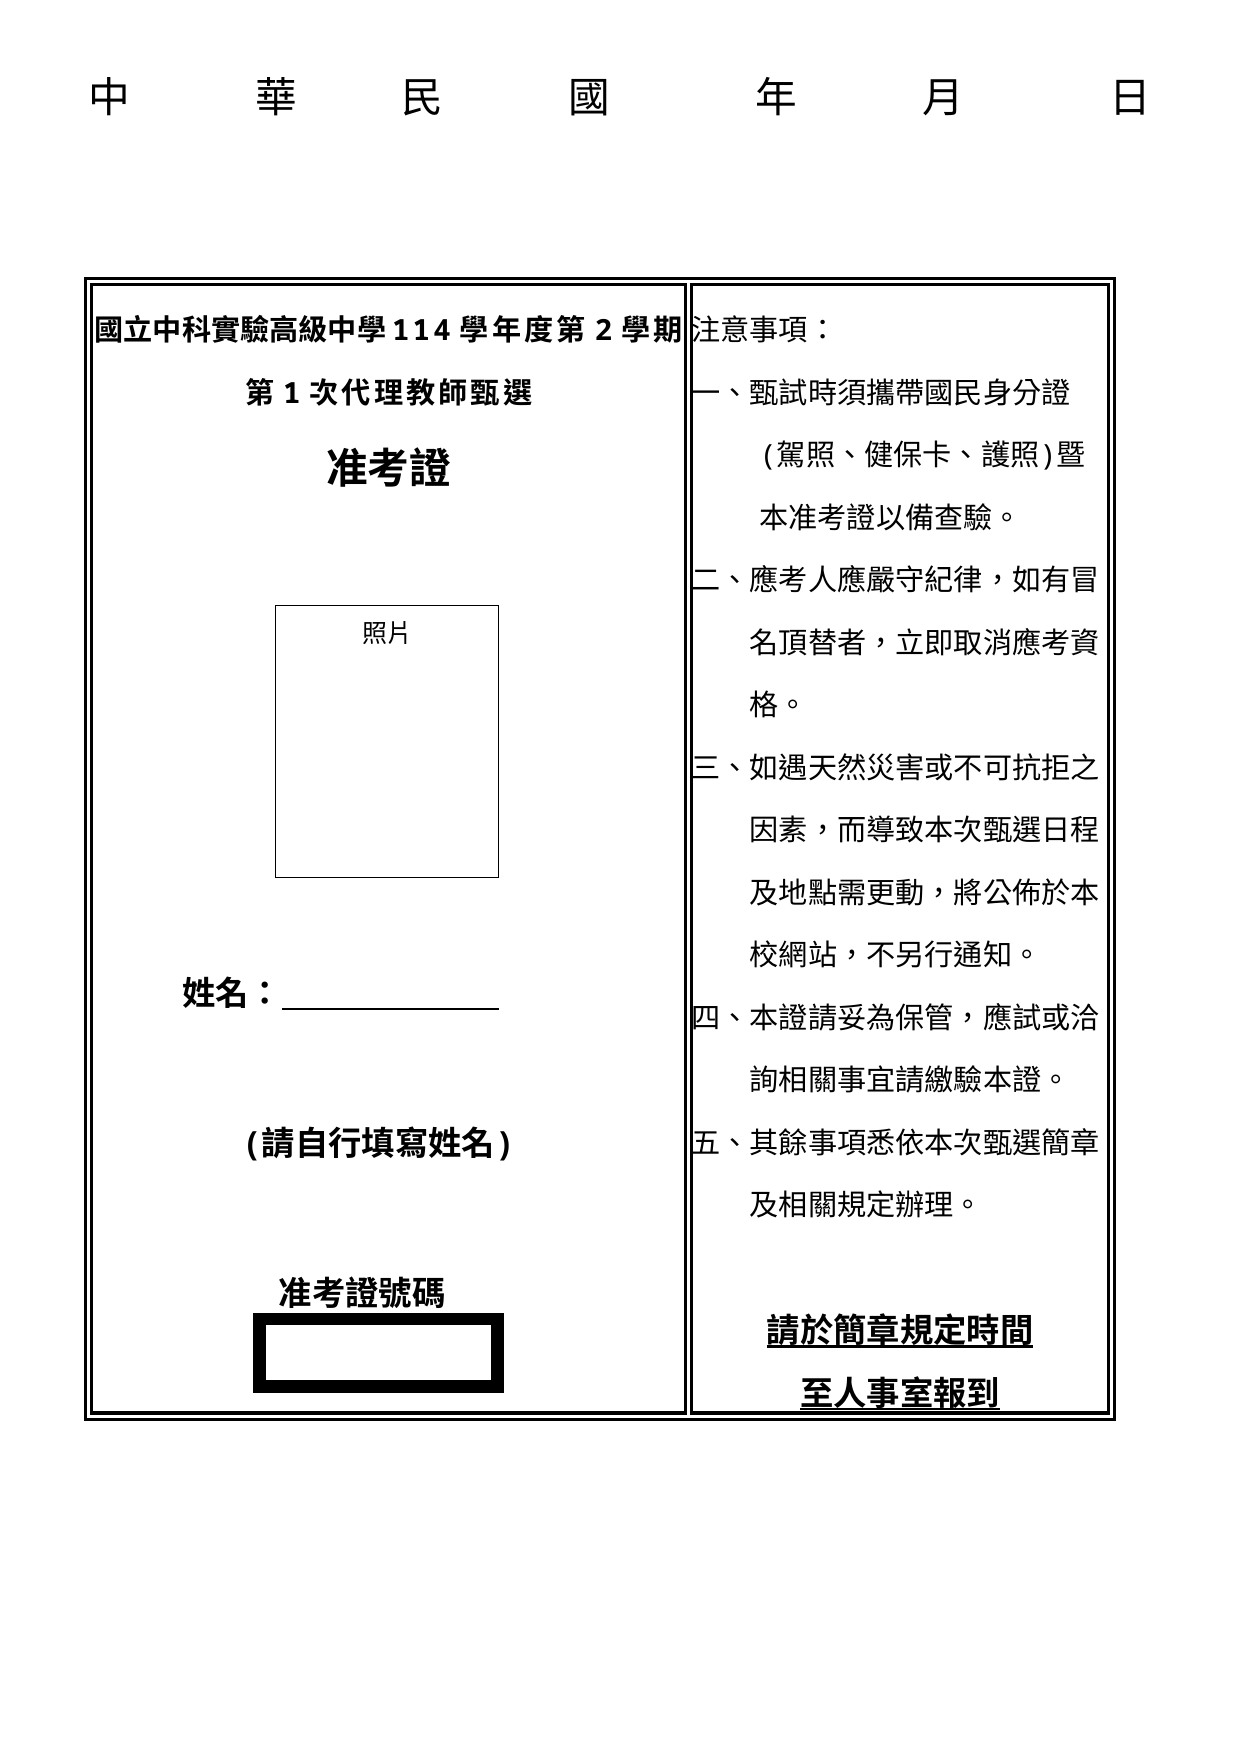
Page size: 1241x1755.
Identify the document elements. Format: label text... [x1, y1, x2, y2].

table_header 國立中科實驗高級中學114學年度第2學期第1次代理教師甄選 准考證 姓名： (請自行填寫姓名) 准考證號碼 [89, 280, 688, 1411]
text 中 華 民 國 年 月 日 [89, 64, 1152, 125]
table_header 注意事項： 一、甄試時須攜帶國民身分證(駕照、健保卡、護照)暨本准考證以備查驗。 二、應考人應嚴守紀律，如有冒名頂替者，立即取消應考資格。 三、如遇天然災害或不可抗拒之因素，而導致本次甄選日程及地點需更動，將公佈於本校網站，不另行通知。 四、本證請妥為保管，應試或洽詢相關事宜請繳驗本證。 五、其餘事項悉依本次甄選簡章及相關規定辦理。 請於簡章規定時間 至人事室報到 [688, 280, 1111, 1411]
